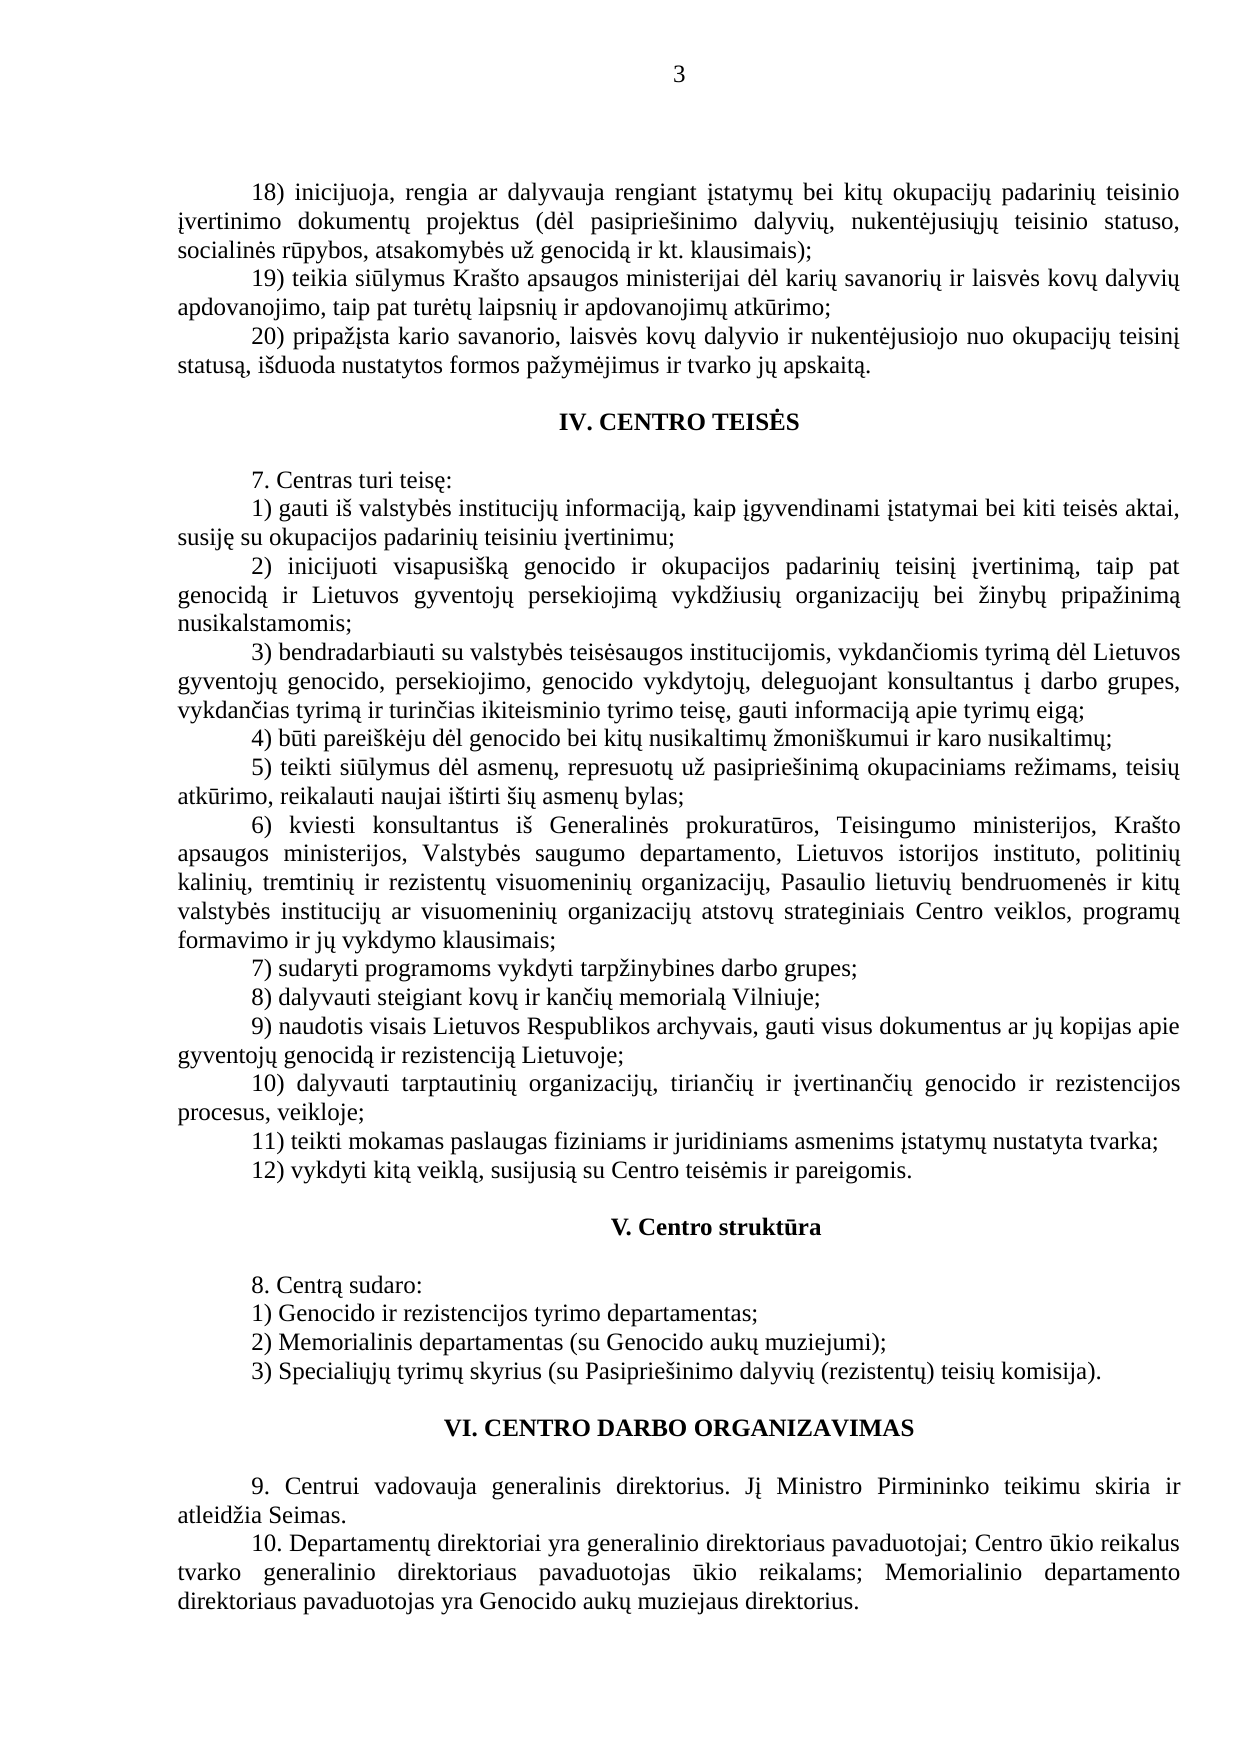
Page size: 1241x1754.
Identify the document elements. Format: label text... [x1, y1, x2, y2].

text 5) teikti siūlymus dėl asmenų, represuotų už pasipriešinimą okupaciniams režimams, teisių atkūrimo, reikalauti naujai ištirti šių asmenų bylas; [177, 752, 1181, 810]
text V. Centro struktūra [177, 1212, 1181, 1241]
text 20) pripažįsta kario savanorio, laisvės kovų dalyvio ir nukentėjusiojo nuo okupacijų teisinį statusą, išduoda nustatytos formos pažymėjimus ir tvarko jų apskaitą. [177, 321, 1181, 378]
text 4) būti pareiškėju dėl genocido bei kitų nusikaltimų žmoniškumui ir karo nusikaltimų; [177, 723, 1181, 752]
text 7) sudaryti programoms vykdyti tarpžinybines darbo grupes; [177, 953, 1181, 982]
text 10. Departamentų direktoriai yra generalinio direktoriaus pavaduotojai; Centro ūkio reikalus tvarko generalinio direktoriaus pavaduotojas ūkio reikalams; Memorialinio departamento direktoriaus pavaduotojas yra Genocido aukų muziejaus direktorius. [177, 1528, 1181, 1615]
text 2) inicijuoti visapusišką genocido ir okupacijos padarinių teisinį įvertinimą, taip pat genocidą ir Lietuvos gyventojų persekiojimą vykdžiusių organizacijų bei žinybų pripažinimą nusikalstamomis; [177, 551, 1181, 637]
text 9) naudotis visais Lietuvos Respublikos archyvais, gauti visus dokumentus ar jų kopijas apie gyventojų genocidą ir rezistenciją Lietuvoje; [177, 1011, 1181, 1068]
text 6) kviesti konsultantus iš Generalinės prokuratūros, Teisingumo ministerijos, Krašto apsaugos ministerijos, Valstybės saugumo departamento, Lietuvos istorijos instituto, politinių kalinių, tremtinių ir rezistentų visuomeninių organizacijų, Pasaulio lietuvių bendruomenės ir kitų valstybės institucijų ar visuomeninių organizacijų atstovų strateginiais Centro veiklos, programų formavimo ir jų vykdymo klausimais; [177, 810, 1181, 953]
text 18) inicijuoja, rengia ar dalyvauja rengiant įstatymų bei kitų okupacijų padarinių teisinio įvertinimo dokumentų projektus (dėl pasipriešinimo dalyvių, nukentėjusiųjų teisinio statuso, socialinės rūpybos, atsakomybės už genocidą ir kt. klausimais); [177, 177, 1181, 263]
text 3) bendradarbiauti su valstybės teisėsaugos institucijomis, vykdančiomis tyrimą dėl Lietuvos gyventojų genocido, persekiojimo, genocido vykdytojų, deleguojant konsultantus į darbo grupes, vykdančias tyrimą ir turinčias ikiteisminio tyrimo teisę, gauti informaciją apie tyrimų eigą; [177, 637, 1181, 723]
text 12) vykdyti kitą veiklą, susijusią su Centro teisėmis ir pareigomis. [177, 1155, 1181, 1183]
text 11) teikti mokamas paslaugas fiziniams ir juridiniams asmenims įstatymų nustatyta tvarka; [177, 1126, 1181, 1155]
text 19) teikia siūlymus Krašto apsaugos ministerijai dėl karių savanorių ir laisvės kovų dalyvių apdovanojimo, taip pat turėtų laipsnių ir apdovanojimų atkūrimo; [177, 263, 1181, 321]
text 9. Centrui vadovauja generalinis direktorius. Jį Ministro Pirmininko teikimu skiria ir atleidžia Seimas. [177, 1471, 1181, 1528]
text 8) dalyvauti steigiant kovų ir kančių memorialą Vilniuje; [177, 982, 1181, 1011]
text 8. Centrą sudaro: [177, 1270, 1181, 1298]
text 10) dalyvauti tarptautinių organizacijų, tiriančių ir įvertinančių genocido ir rezistencijos procesus, veikloje; [177, 1068, 1181, 1126]
text IV. Centro teisės [177, 407, 1181, 436]
text VI. Centro darbo organizavimas [177, 1413, 1181, 1442]
text 1) Genocido ir rezistencijos tyrimo departamentas; [177, 1298, 1181, 1327]
text 7. Centras turi teisę: [177, 465, 1181, 493]
text 1) gauti iš valstybės institucijų informaciją, kaip įgyvendinami įstatymai bei kiti teisės aktai, susiję su okupacijos padarinių teisiniu įvertinimu; [177, 493, 1181, 551]
text 2) Memorialinis departamentas (su Genocido aukų muziejumi); [177, 1327, 1181, 1356]
text 3) Specialiųjų tyrimų skyrius (su Pasipriešinimo dalyvių (rezistentų) teisių komisija). [177, 1356, 1181, 1385]
